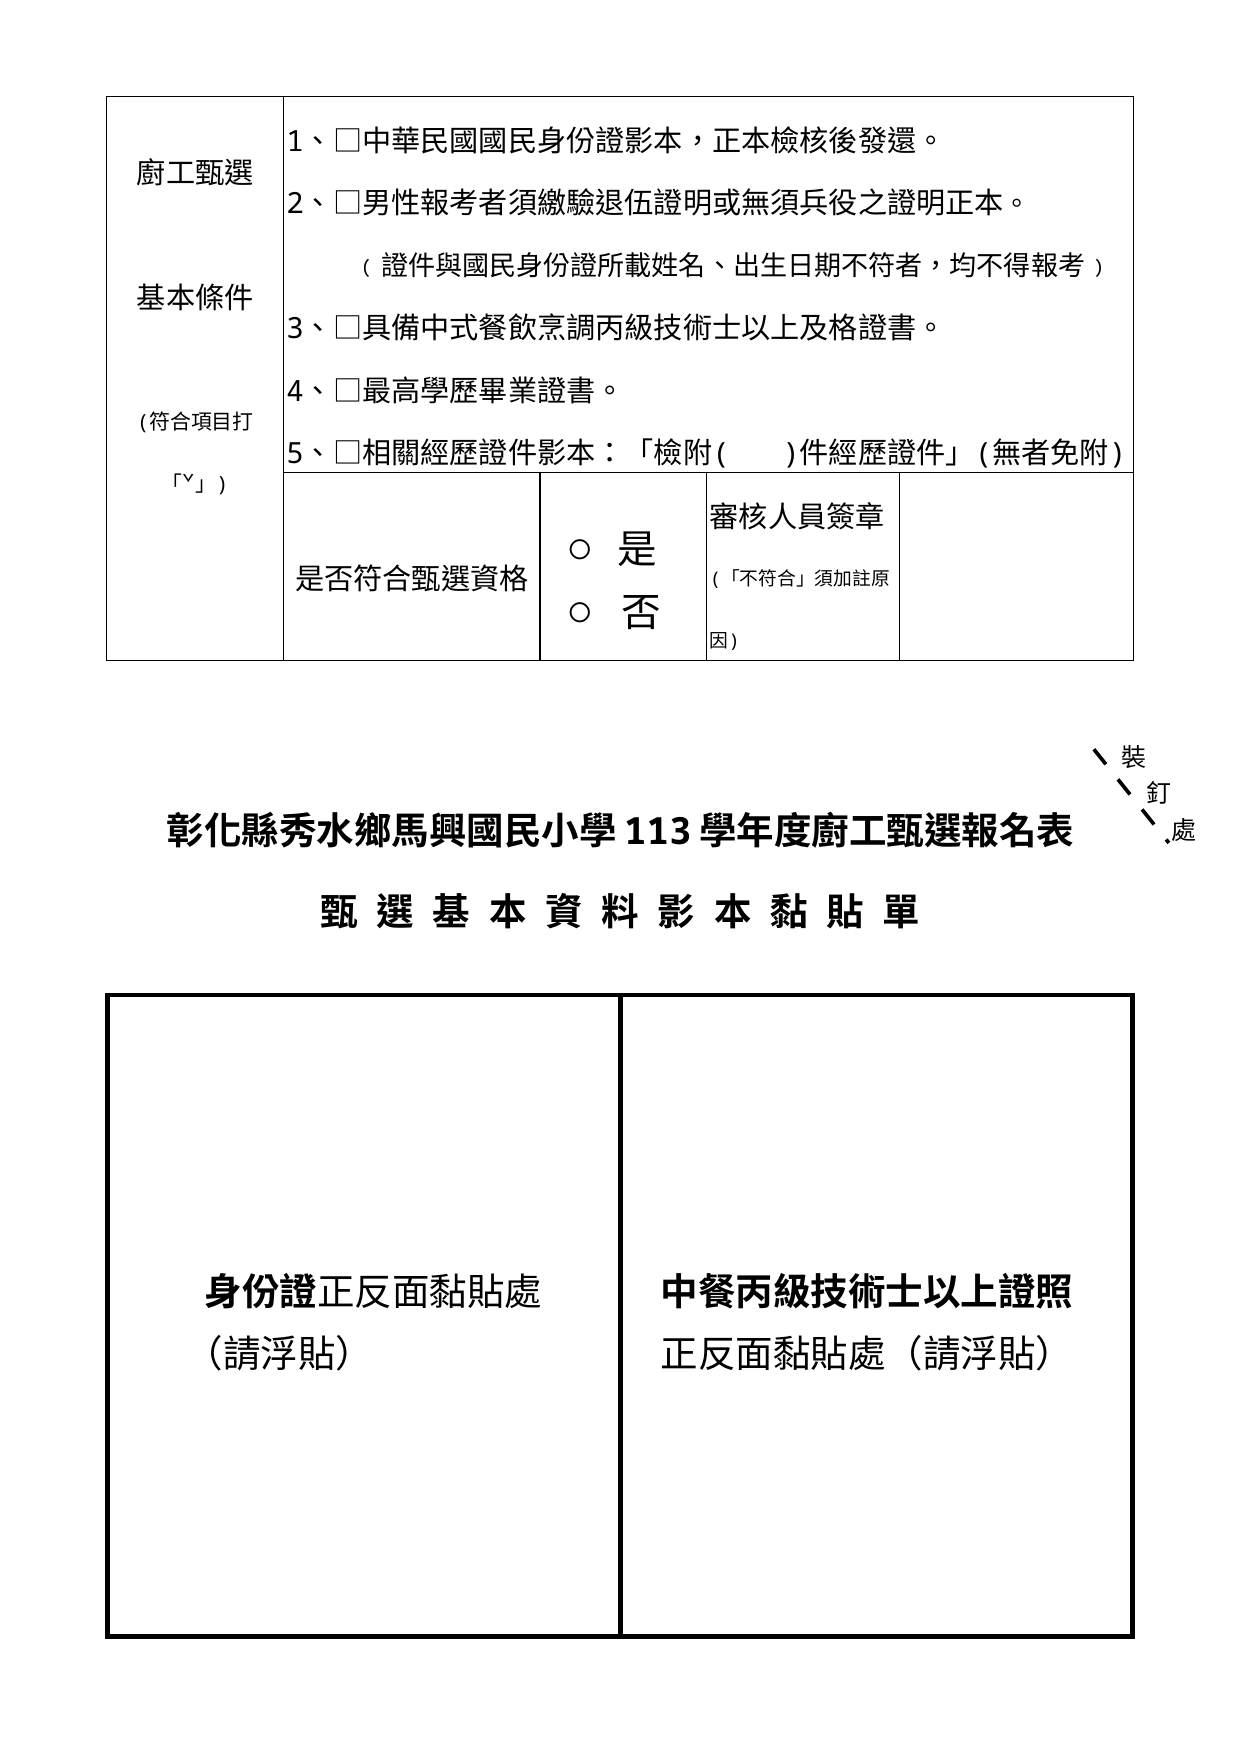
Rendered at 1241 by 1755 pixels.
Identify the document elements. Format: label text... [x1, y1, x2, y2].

text 處 [1121, 810, 1188, 846]
text 裝 [1121, 738, 1188, 774]
table_cell 是否符合甄選資格 [284, 473, 539, 660]
table_header 身份證正反面黏貼處 （請浮貼） [110, 997, 618, 1634]
text 甄 選 基 本 資 料 影 本 黏 貼 單 [106, 868, 1134, 930]
table_cell ○ 是 ○ 否 [541, 473, 706, 660]
text 釘 [1121, 774, 1188, 810]
table_header 中餐丙級技術士以上證照 正反面黏貼處（請浮貼） [623, 997, 1130, 1634]
text 彰化縣秀水鄉馬興國民小學113學年度廚工甄選報名表 [106, 730, 1203, 880]
table_cell [900, 473, 1133, 660]
table_cell 審核人員簽章(「不符合」須加註原因) [707, 473, 899, 660]
table_cell 廚工甄選 基本條件 (符合項目打「ˇ」) [107, 97, 283, 660]
table_cell 1、□中華民國國民身份證影本，正本檢核後發還。 2、□男性報考者須繳驗退伍證明或無須兵役之證明正本。 ﹙證件與國民身份證所載姓名、出生日期不符者，均不得報考﹚ 3、□具備中式餐飲烹調丙級技術士以上及格證書。 4、□最高學歷畢業證書。 5、□相關經歷證件影本：「檢附( )件經歷證件」(無者免附) [284, 97, 1133, 472]
